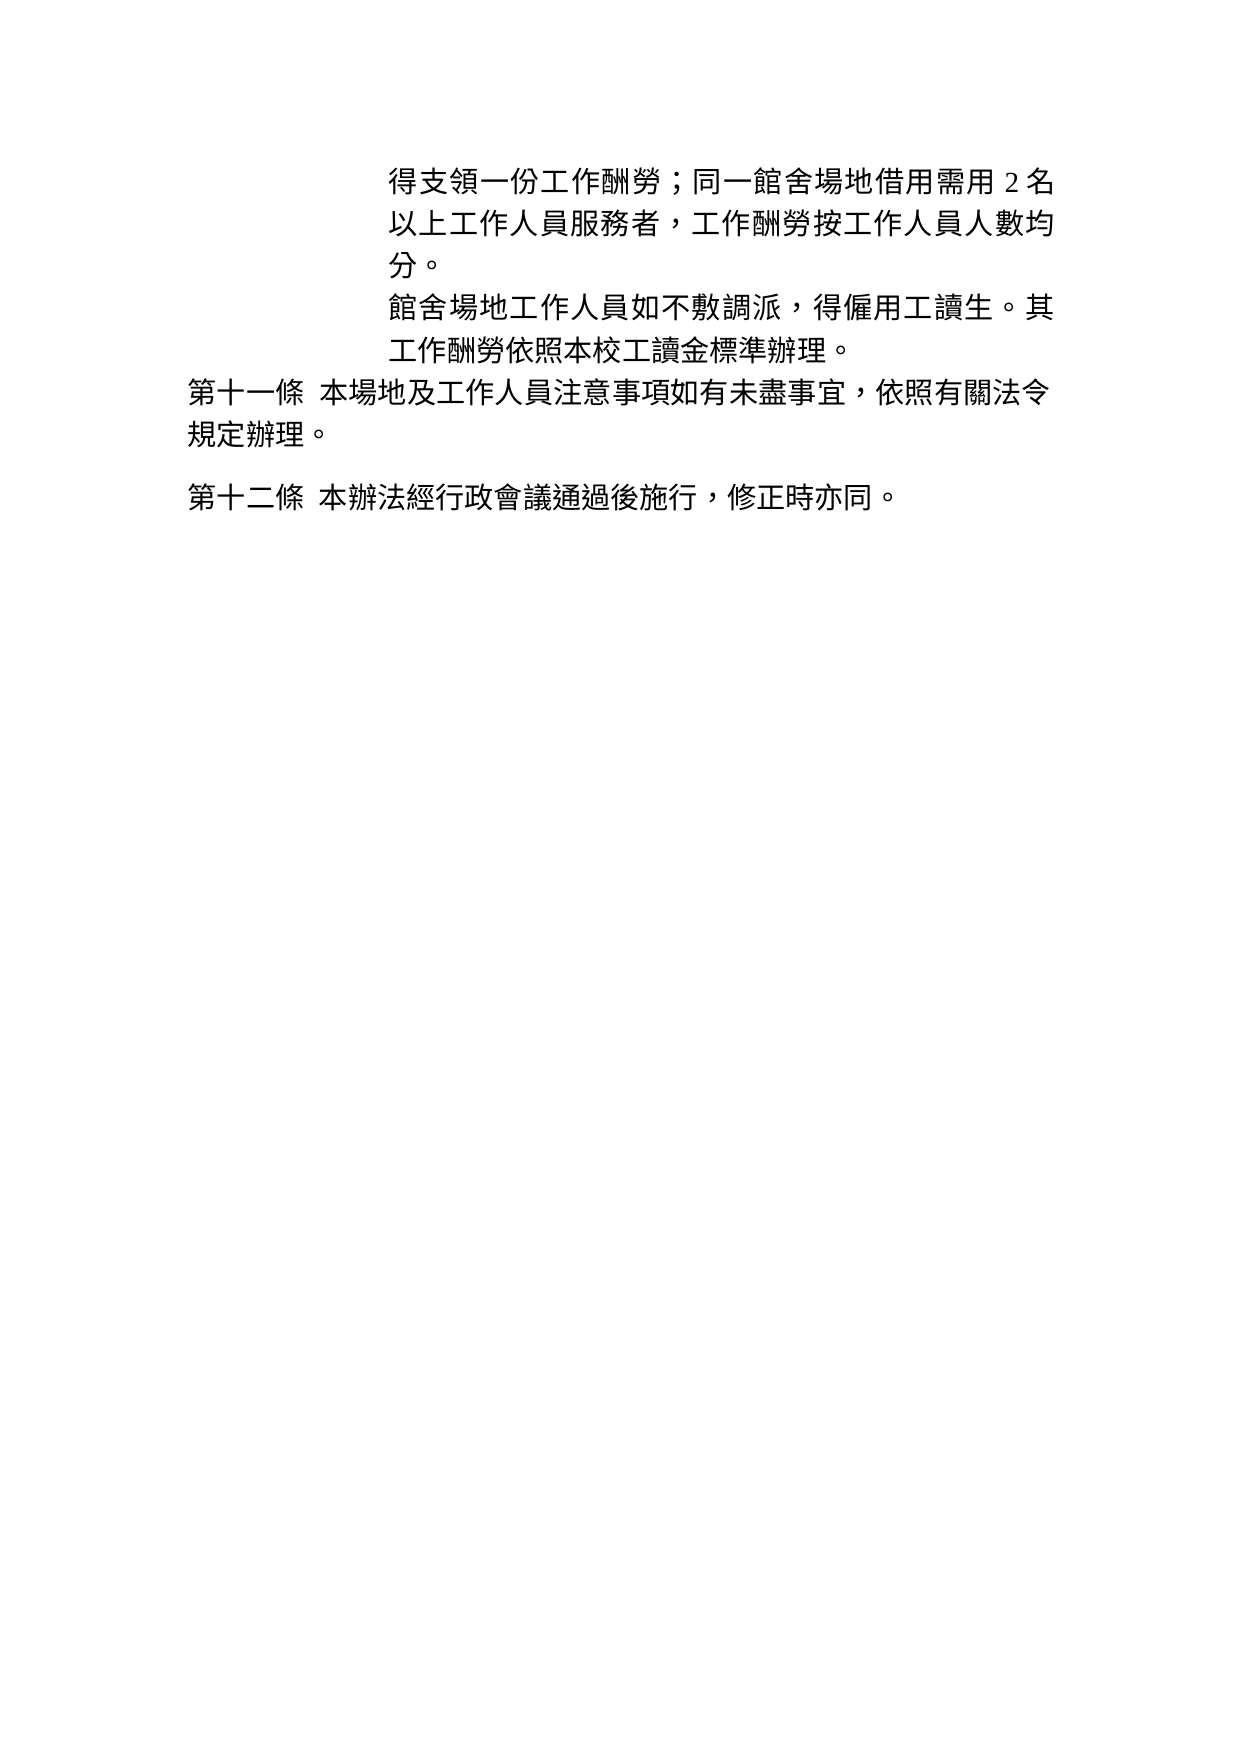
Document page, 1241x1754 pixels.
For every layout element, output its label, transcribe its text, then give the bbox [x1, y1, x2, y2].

text 館舍場地工作人員如不敷調派，得僱用工讀生。其工作酬勞依照本校工讀金標準辦理。 [388, 285, 1055, 370]
text 第十二條 本辦法經行政會議通過後施行，修正時亦同。 [187, 454, 1053, 517]
text 得支領一份工作酬勞；同一館舍場地借用需用2名以上工作人員服務者，工作酬勞按工作人員人數均分。 [388, 158, 1055, 285]
text 第十一條 本場地及工作人員注意事項如有未盡事宜，依照有關法令規定辦理。 [187, 370, 1053, 454]
